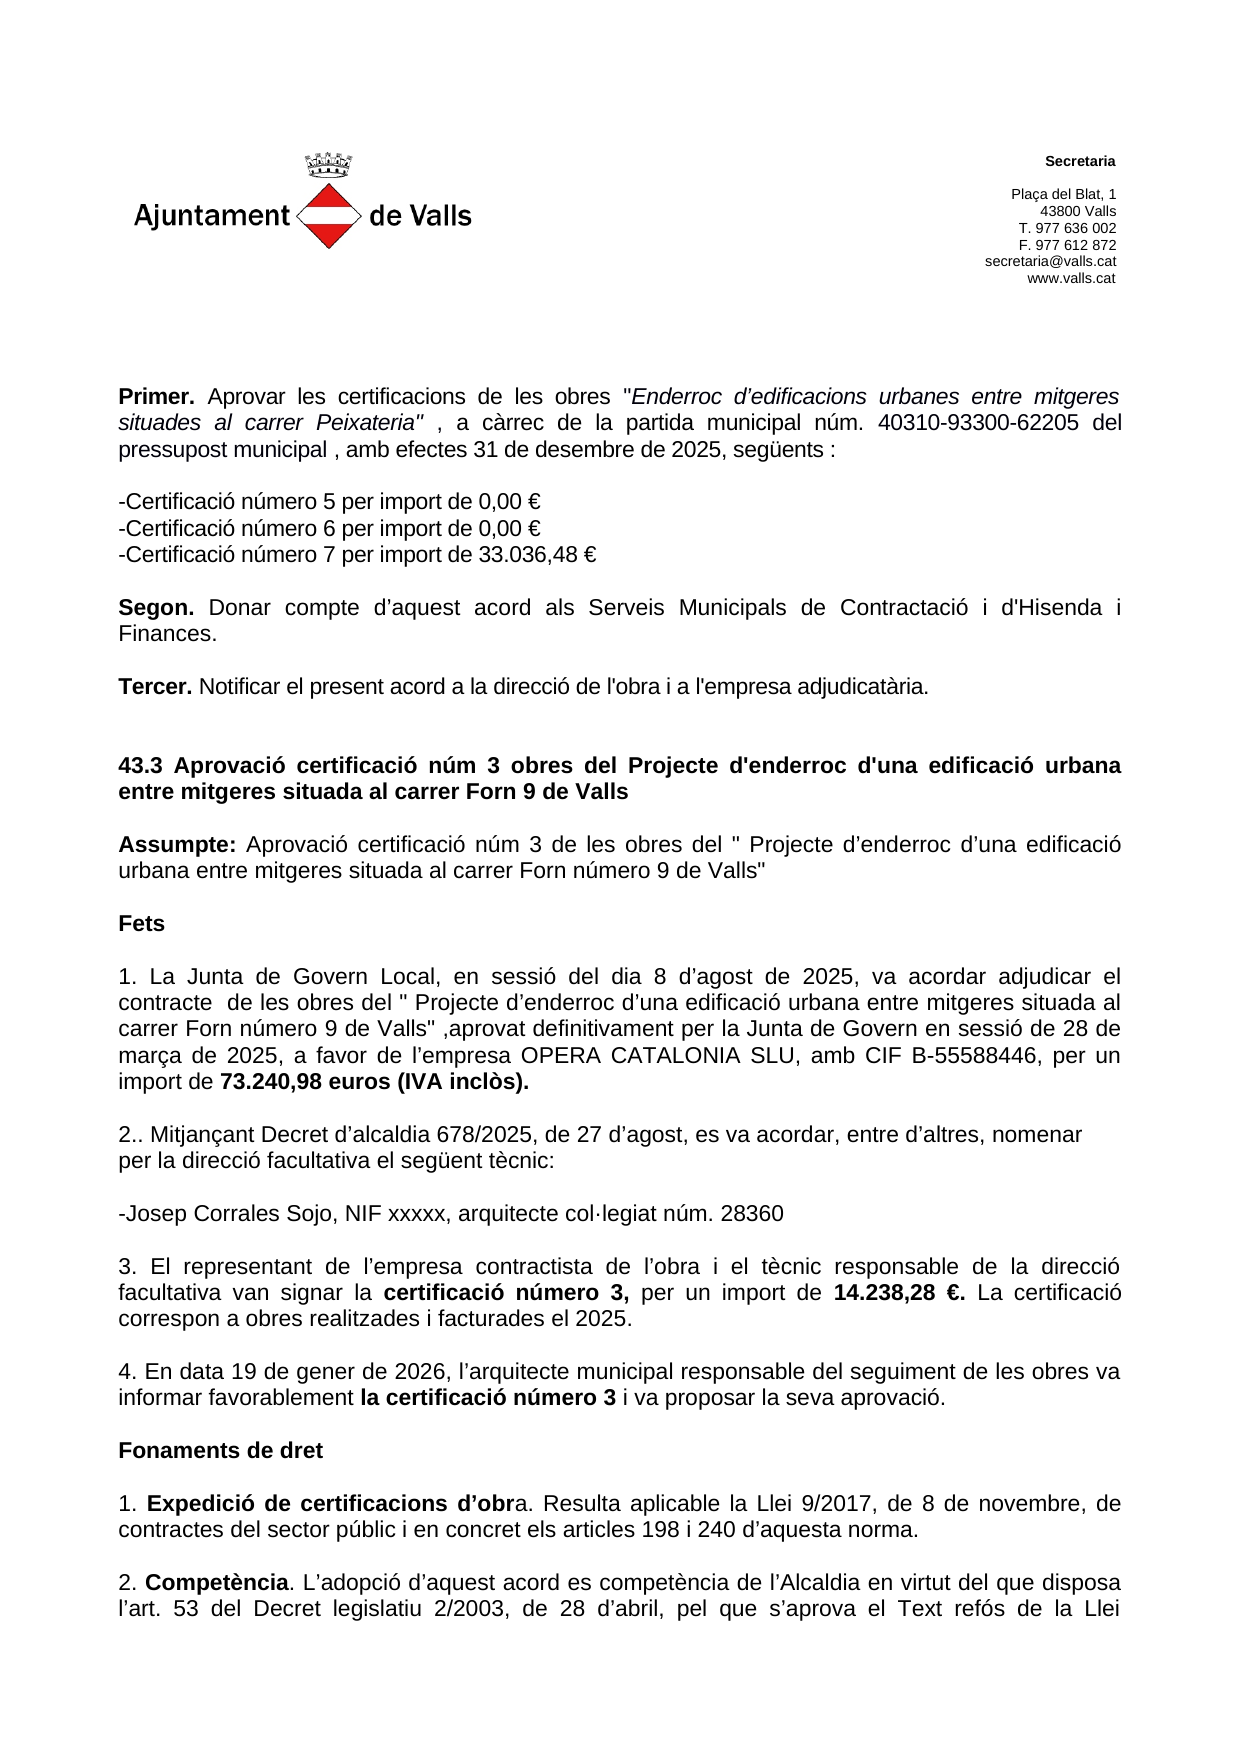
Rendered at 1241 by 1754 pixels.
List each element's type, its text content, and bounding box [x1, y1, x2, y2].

text 43.3 Aprovació certificació núm 3 obres del Projecte d'enderroc d'una edificació urbana entre mitgeres situada al carrer Forn 9 de Valls [118, 752, 1122, 804]
text 1. Expedició de certificacions d’obra. Resulta aplicable la Llei 9/2017, de 8 de novembre, de contractes del sector públic i en concret els articles 198 i 240 d’aquesta norma. [118, 1490, 1122, 1542]
text Fets [118, 910, 1122, 936]
text 4. En data 19 de gener de 2026, l’arquitecte municipal responsable del seguiment de les obres va informar favorablement la certificació número 3 i va proposar la seva aprovació. [118, 1358, 1122, 1411]
text per la direcció facultativa el següent tècnic: [118, 1147, 1122, 1173]
text 2.. Mitjançant Decret d’alcaldia 678/2025, de 27 d’agost, es va acordar, entre d’altres, nomenar [118, 1121, 1122, 1147]
list -Certificació número 7 per import de 33.036,48 € [118, 541, 1122, 567]
text 1. La Junta de Govern Local, en sessió del dia 8 d’agost de 2025, va acordar adjudicar el contracte de les obres del " Projecte d’enderroc d’una edificació urbana entre mitgeres situada al carrer Forn número 9 de Valls" ,aprovat definitivament per la Junta de Govern en sessió de 28 de marça de 2025, a favor de l’empresa OPERA CATALONIA SLU, amb CIF B-55588446, per un import de 73.240,98 euros (IVA inclòs). [118, 963, 1122, 1094]
text 2. Competència. L’adopció d’aquest acord es competència de l’Alcaldia en virtut del que disposa l’art. 53 del Decret legislatiu 2/2003, de 28 d’abril, pel que s’aprova el Text refós de la Llei [118, 1569, 1122, 1622]
text 3. El representant de l’empresa contractista de l’obra i el tècnic responsable de la direcció facultativa van signar la certificació número 3, per un import de 14.238,28 €. La certificació correspon a obres realitzades i facturades el 2025. [118, 1253, 1122, 1332]
list -Certificació número 6 per import de 0,00 € [118, 515, 1122, 541]
list -Certificació número 5 per import de 0,00 € [118, 488, 1122, 515]
text Fonaments de dret [118, 1437, 1122, 1463]
text Segon. Donar compte d’aquest acord als Serveis Municipals de Contractació i d'Hisenda i Finances. [118, 594, 1122, 646]
list Primer. Aprovar les certificacions de les obres "Enderroc d’edificacions urbanes entre mitgeres situades al carrer Peixateria" , a càrrec de la partida municipal núm. 40310-93300-62205 del pressupost municipal , amb efectes 31 de desembre de 2025, següents : [118, 383, 1122, 462]
text Tercer. Notificar el present acord a la direcció de l'obra i a l'empresa adjudicatària. [118, 673, 1122, 699]
text -Josep Corrales Sojo, NIF xxxxx, arquitecte col·legiat núm. 28360 [118, 1200, 1122, 1226]
picture [123, 152, 485, 249]
text Assumpte: Aprovació certificació núm 3 de les obres del " Projecte d’enderroc d’una edificació urbana entre mitgeres situada al carrer Forn número 9 de Valls" [118, 831, 1122, 884]
